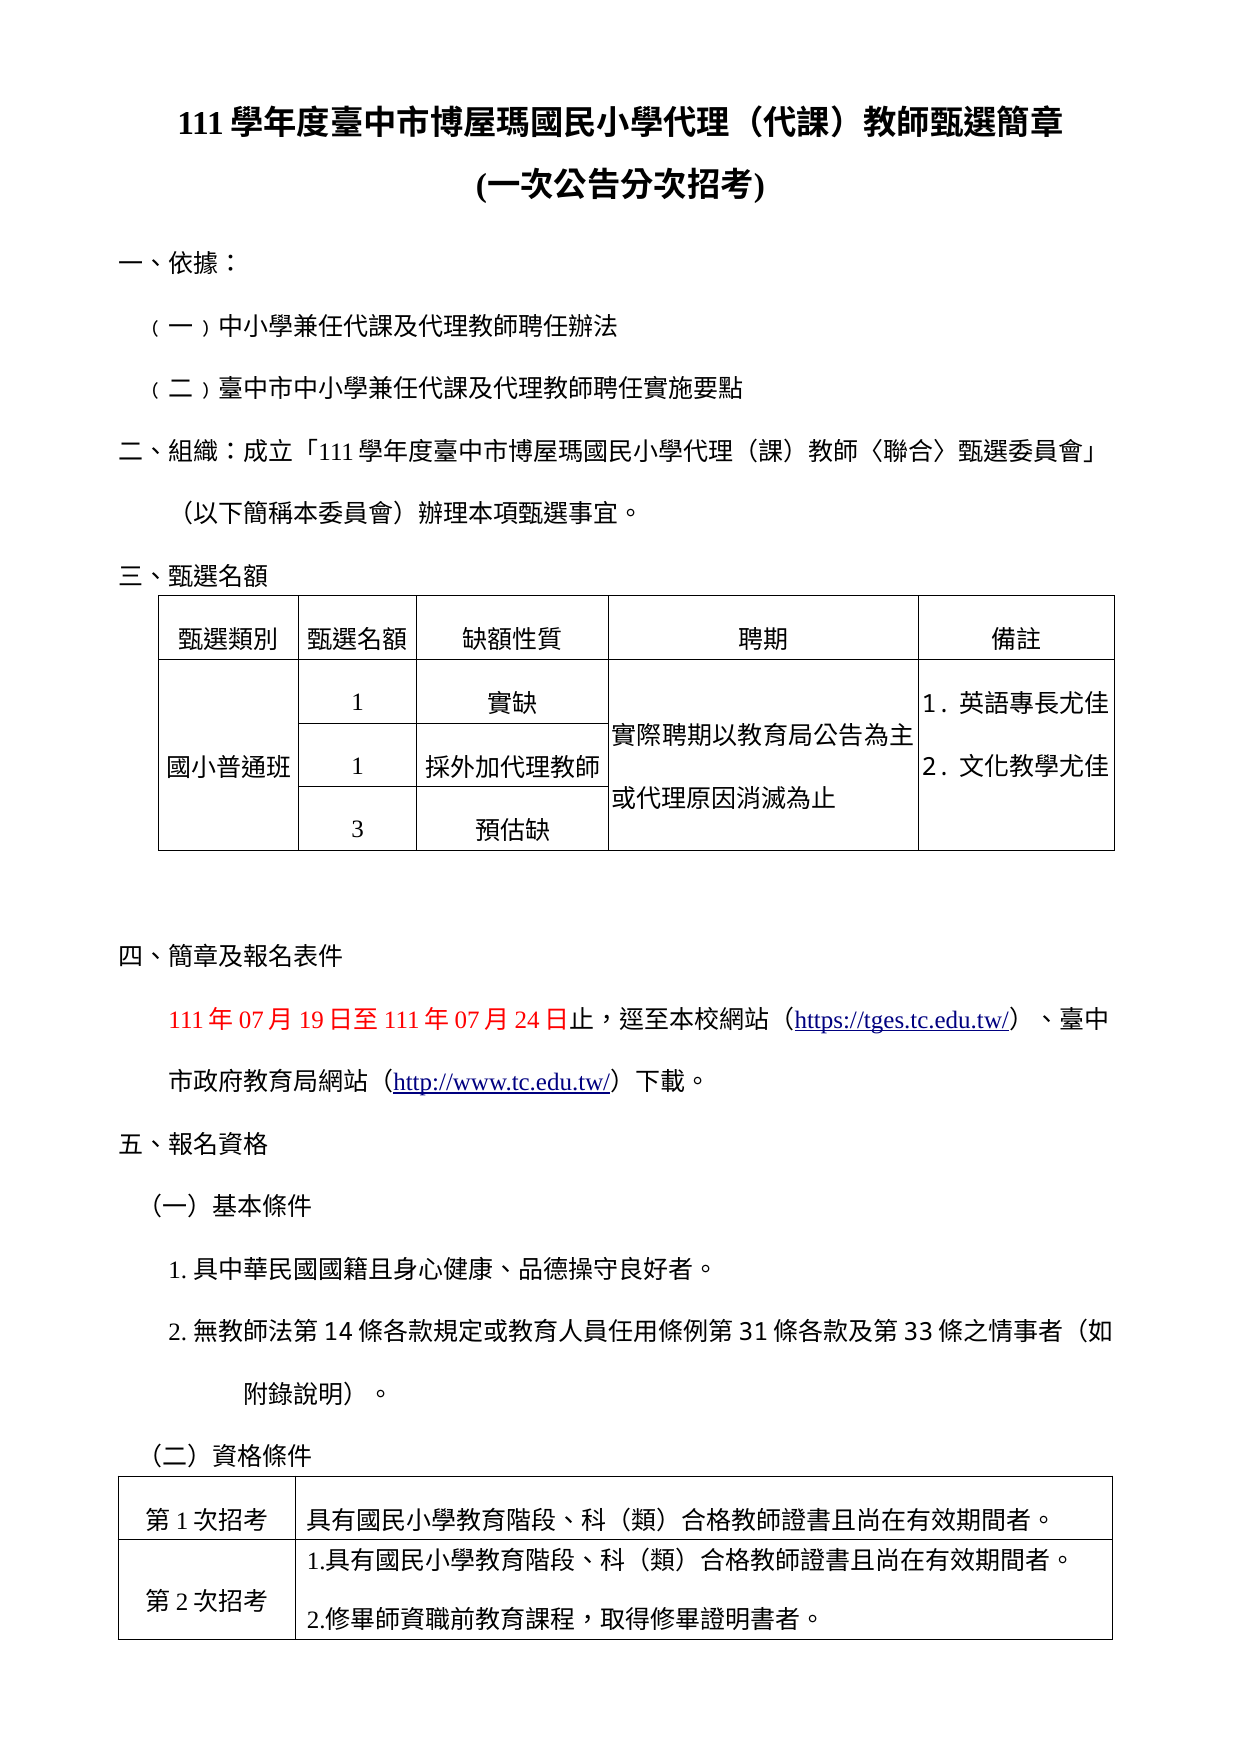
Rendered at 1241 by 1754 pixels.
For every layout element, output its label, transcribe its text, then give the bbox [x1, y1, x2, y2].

table_header 甄選類別 [159, 596, 298, 659]
text 五、報名資格 [118, 1101, 1122, 1163]
table_cell 採外加代理教師 [417, 724, 608, 786]
table_header 備註 [919, 596, 1114, 659]
text ﹙一﹚中小學兼任代課及代理教師聘任辦法 [143, 283, 1122, 345]
table_cell 英語專長尤佳 文化教學尤佳 [919, 660, 1114, 849]
table_header 具有國民小學教育階段、科（類）合格教師證書且尚在有效期間者。 [296, 1477, 1112, 1539]
table_cell 第2次招考 [119, 1540, 295, 1639]
text ﹙二﹚臺中市中小學兼任代課及代理教師聘任實施要點 [143, 345, 1122, 408]
table_cell 1 [299, 724, 416, 786]
table_cell 1.具有國民小學教育階段、科（類）合格教師證書且尚在有效期間者。 2.修畢師資職前教育課程，取得修畢證明書者。 [296, 1540, 1112, 1639]
text 111學年度臺中市博屋瑪國民小學代理（代課）教師甄選簡章 [118, 78, 1122, 141]
text 二、組織：成立「111學年度臺中市博屋瑪國民小學代理（課）教師〈聯合〉甄選委員會」（以下簡稱本委員會）辦理本項甄選事宜。 [118, 408, 1122, 533]
table_cell 實缺 [417, 660, 608, 722]
text 一、依據： [118, 220, 1122, 283]
table_cell 實際聘期以教育局公告為主或代理原因消滅為止 [609, 660, 918, 849]
text 1. 具中華民國國籍且身心健康、品德操守良好者。 [118, 1226, 1122, 1288]
text 四、簡章及報名表件 111年07月19日至111年07月24日止，逕至本校網站（https://tges.tc.edu.tw/）、臺中市政府教育局網站（http://www.tc.edu.tw/）下載。 [118, 913, 1122, 1101]
text (一次公告分次招考) [118, 141, 1122, 203]
text （二）資格條件 [118, 1413, 1122, 1476]
table_header 甄選名額 [299, 596, 416, 659]
table_cell 國小普通班 [159, 660, 298, 849]
table_header 聘期 [609, 596, 918, 659]
table_cell 預估缺 [417, 787, 608, 849]
text 三、甄選名額 [118, 533, 1122, 595]
table_header 缺額性質 [417, 596, 608, 659]
table_cell 1 [299, 660, 416, 722]
table_cell 3 [299, 787, 416, 849]
text 2. 無教師法第14條各款規定或教育人員任用條例第31條各款及第33條之情事者（如附錄說明）。 [118, 1288, 1122, 1413]
text （一）基本條件 [118, 1163, 1122, 1226]
table_header 第1次招考 [119, 1477, 295, 1539]
